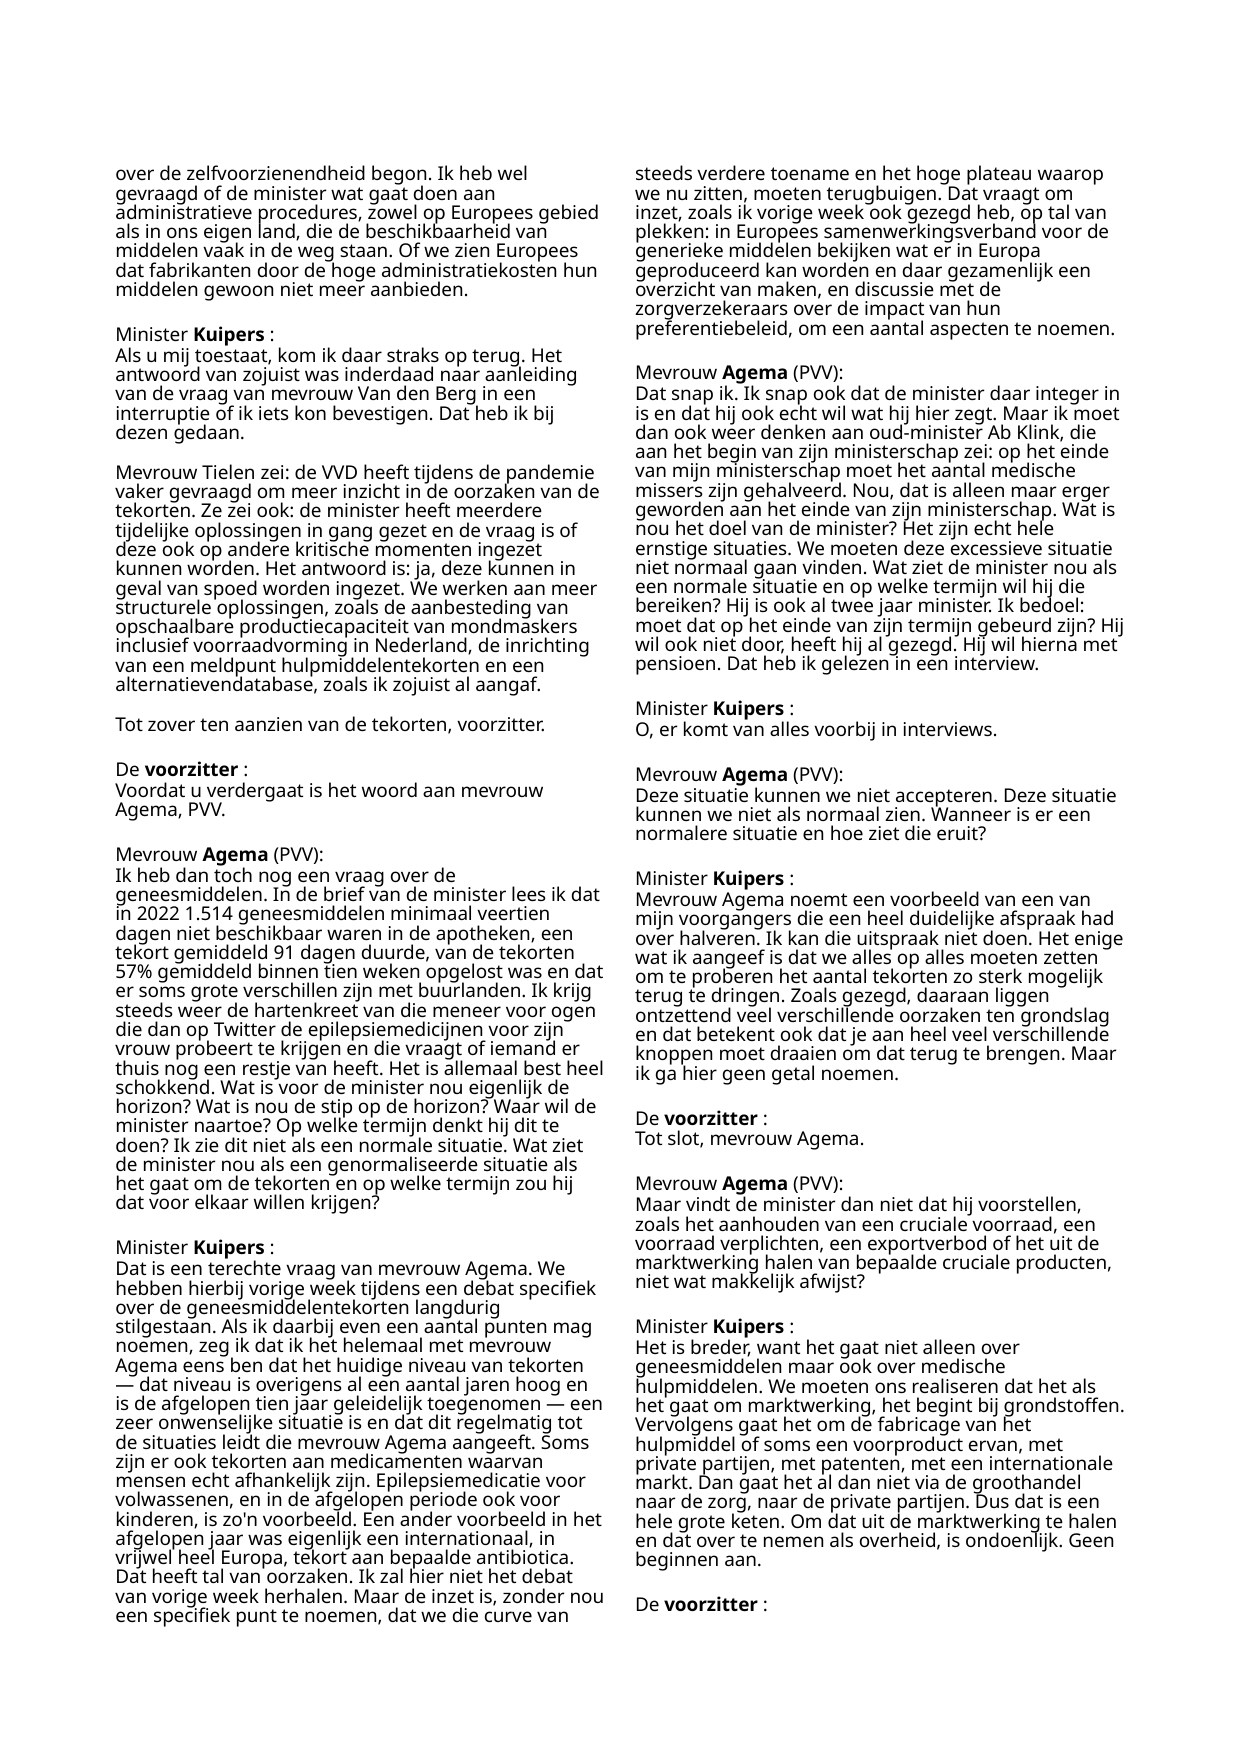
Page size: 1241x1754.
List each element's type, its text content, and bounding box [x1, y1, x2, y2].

text Dat is een terechte vraag van mevrouw Agema. We hebben hierbij vorige week tijdens een debat specifiek over de geneesmiddelentekorten langdurig stilgestaan. Als ik daarbij even een aantal punten mag noemen, zeg ik dat ik het helemaal met mevrouw Agema eens ben dat het huidige niveau van tekorten — dat niveau is overigens al een aantal jaren hoog en is de afgelopen tien jaar geleidelijk toegenomen — een zeer onwenselijke situatie is en dat dit regelmatig tot de situaties leidt die mevrouw Agema aangeeft. Soms zijn er ook tekorten aan medicamenten waarvan mensen echt afhankelijk zijn. Epilepsiemedicatie voor volwassenen, en in de afgelopen periode ook voor kinderen, is zo'n voorbeeld. Een ander voorbeeld in het afgelopen jaar was eigenlijk een internationaal, in vrijwel heel Europa, tekort aan bepaalde antibiotica. Dat heeft tal van oorzaken. Ik zal hier niet het debat van vorige week herhalen. Maar de inzet is, zonder nou een specifiek punt te noemen, dat we die curve van [115, 1260, 605, 1626]
text Minister Kuipers : [635, 1313, 1125, 1339]
text Maar vindt de minister dan niet dat hij voorstellen, zoals het aanhouden van een cruciale voorraad, een voorraad verplichten, een exportverbod of het uit de marktwerking halen van bepaalde cruciale producten, niet wat makkelijk afwijst? [635, 1196, 1125, 1293]
text Als u mij toestaat, kom ik daar straks op terug. Het antwoord van zojuist was inderdaad naar aanleiding van de vraag van mevrouw Van den Berg in een interruptie of ik iets kon bevestigen. Dat heb ik bij dezen gedaan. [115, 347, 605, 443]
text Minister Kuipers : [115, 321, 605, 347]
text over de zelfvoorzienendheid begon. Ik heb wel gevraagd of de minister wat gaat doen aan administratieve procedures, zowel op Europees gebied als in ons eigen land, die de beschikbaarheid van middelen vaak in de weg staan. Of we zien Europees dat fabrikanten door de hoge administratiekosten hun middelen gewoon niet meer aanbieden. [115, 165, 605, 300]
text Minister Kuipers : [635, 865, 1125, 891]
text Voordat u verdergaat is het woord aan mevrouw Agema, PVV. [115, 782, 605, 820]
text Dat snap ik. Ik snap ook dat de minister daar integer in is en dat hij ook echt wil wat hij hier zegt. Maar ik moet dan ook weer denken aan oud-minister Ab Klink, die aan het begin van zijn ministerschap zei: op het einde van mijn ministerschap moet het aantal medische missers zijn gehalveerd. Nou, dat is alleen maar erger geworden aan het einde van zijn ministerschap. Wat is nou het doel van de minister? Het zijn echt hele ernstige situaties. We moeten deze excessieve situatie niet normaal gaan vinden. Wat ziet de minister nou als een normale situatie en op welke termijn wil hij die bereiken? Hij is ook al twee jaar minister. Ik bedoel: moet dat op het einde van zijn termijn gebeurd zijn? Hij wil ook niet door, heeft hij al gezegd. Hij wil hierna met pensioen. Dat heb ik gelezen in een interview. [635, 385, 1125, 674]
text Mevrouw Agema noemt een voorbeeld van een van mijn voorgangers die een heel duidelijke afspraak had over halveren. Ik kan die uitspraak niet doen. Het enige wat ik aangeef is dat we alles op alles moeten zetten om te proberen het aantal tekorten zo sterk mogelijk terug te dringen. Zoals gezegd, daaraan liggen ontzettend veel verschillende oorzaken ten grondslag en dat betekent ook dat je aan heel veel verschillende knoppen moet draaien om dat terug te brengen. Maar ik ga hier geen getal noemen. [635, 891, 1125, 1084]
text Tot zover ten aanzien van de tekorten, voorzitter. [115, 716, 605, 735]
text Deze situatie kunnen we niet accepteren. Deze situatie kunnen we niet als normaal zien. Wanneer is er een normalere situatie en hoe ziet die eruit? [635, 787, 1125, 844]
text De voorzitter : [635, 1591, 1125, 1617]
text steeds verdere toename en het hoge plateau waarop we nu zitten, moeten terugbuigen. Dat vraagt om inzet, zoals ik vorige week ook gezegd heb, op tal van plekken: in Europees samenwerkingsverband voor de generieke middelen bekijken wat er in Europa geproduceerd kan worden en daar gezamenlijk een overzicht van maken, en discussie met de zorgverzekeraars over de impact van hun preferentiebeleid, om een aantal aspecten te noemen. [635, 165, 1125, 339]
text O, er komt van alles voorbij in interviews. [635, 721, 1125, 740]
text Mevrouw Agema (PVV): [635, 761, 1125, 787]
text Mevrouw Agema (PVV): [115, 841, 605, 867]
text Mevrouw Agema (PVV): [635, 1171, 1125, 1196]
text Mevrouw Agema (PVV): [635, 359, 1125, 385]
text De voorzitter : [115, 756, 605, 782]
text Minister Kuipers : [635, 695, 1125, 721]
text Mevrouw Tielen zei: de VVD heeft tijdens de pandemie vaker gevraagd om meer inzicht in de oorzaken van de tekorten. Ze zei ook: de minister heeft meerdere tijdelijke oplossingen in gang gezet en de vraag is of deze ook op andere kritische momenten ingezet kunnen worden. Het antwoord is: ja, deze kunnen in geval van spoed worden ingezet. We werken aan meer structurele oplossingen, zoals de aanbesteding van opschaalbare productiecapaciteit van mondmaskers inclusief voorraadvorming in Nederland, de inrichting van een meldpunt hulpmiddelentekorten en een alternatievendatabase, zoals ik zojuist al aangaf. [115, 464, 605, 695]
text Het is breder, want het gaat niet alleen over geneesmiddelen maar ook over medische hulpmiddelen. We moeten ons realiseren dat het als het gaat om marktwerking, het begint bij grondstoffen. Vervolgens gaat het om de fabricage van het hulpmiddel of soms een voorproduct ervan, met private partijen, met patenten, met een internationale markt. Dan gaat het al dan niet via de groothandel naar de zorg, naar de private partijen. Dus dat is een hele grote keten. Om dat uit de marktwerking te halen en dat over te nemen als overheid, is ondoenlijk. Geen beginnen aan. [635, 1339, 1125, 1570]
text De voorzitter : [635, 1105, 1125, 1130]
text Minister Kuipers : [115, 1234, 605, 1260]
text Ik heb dan toch nog een vraag over de geneesmiddelen. In de brief van de minister lees ik dat in 2022 1.514 geneesmiddelen minimaal veertien dagen niet beschikbaar waren in de apotheken, een tekort gemiddeld 91 dagen duurde, van de tekorten 57% gemiddeld binnen tien weken opgelost was en dat er soms grote verschillen zijn met buurlanden. Ik krijg steeds weer de hartenkreet van die meneer voor ogen die dan op Twitter de epilepsiemedicijnen voor zijn vrouw probeert te krijgen en die vraagt of iemand er thuis nog een restje van heeft. Het is allemaal best heel schokkend. Wat is voor de minister nou eigenlijk de horizon? Wat is nou de stip op de horizon? Waar wil de minister naartoe? Op welke termijn denkt hij dit te doen? Ik zie dit niet als een normale situatie. Wat ziet de minister nou als een genormaliseerde situatie als het gaat om de tekorten en op welke termijn zou hij dat voor elkaar willen krijgen? [115, 867, 605, 1214]
text Tot slot, mevrouw Agema. [635, 1130, 1125, 1150]
